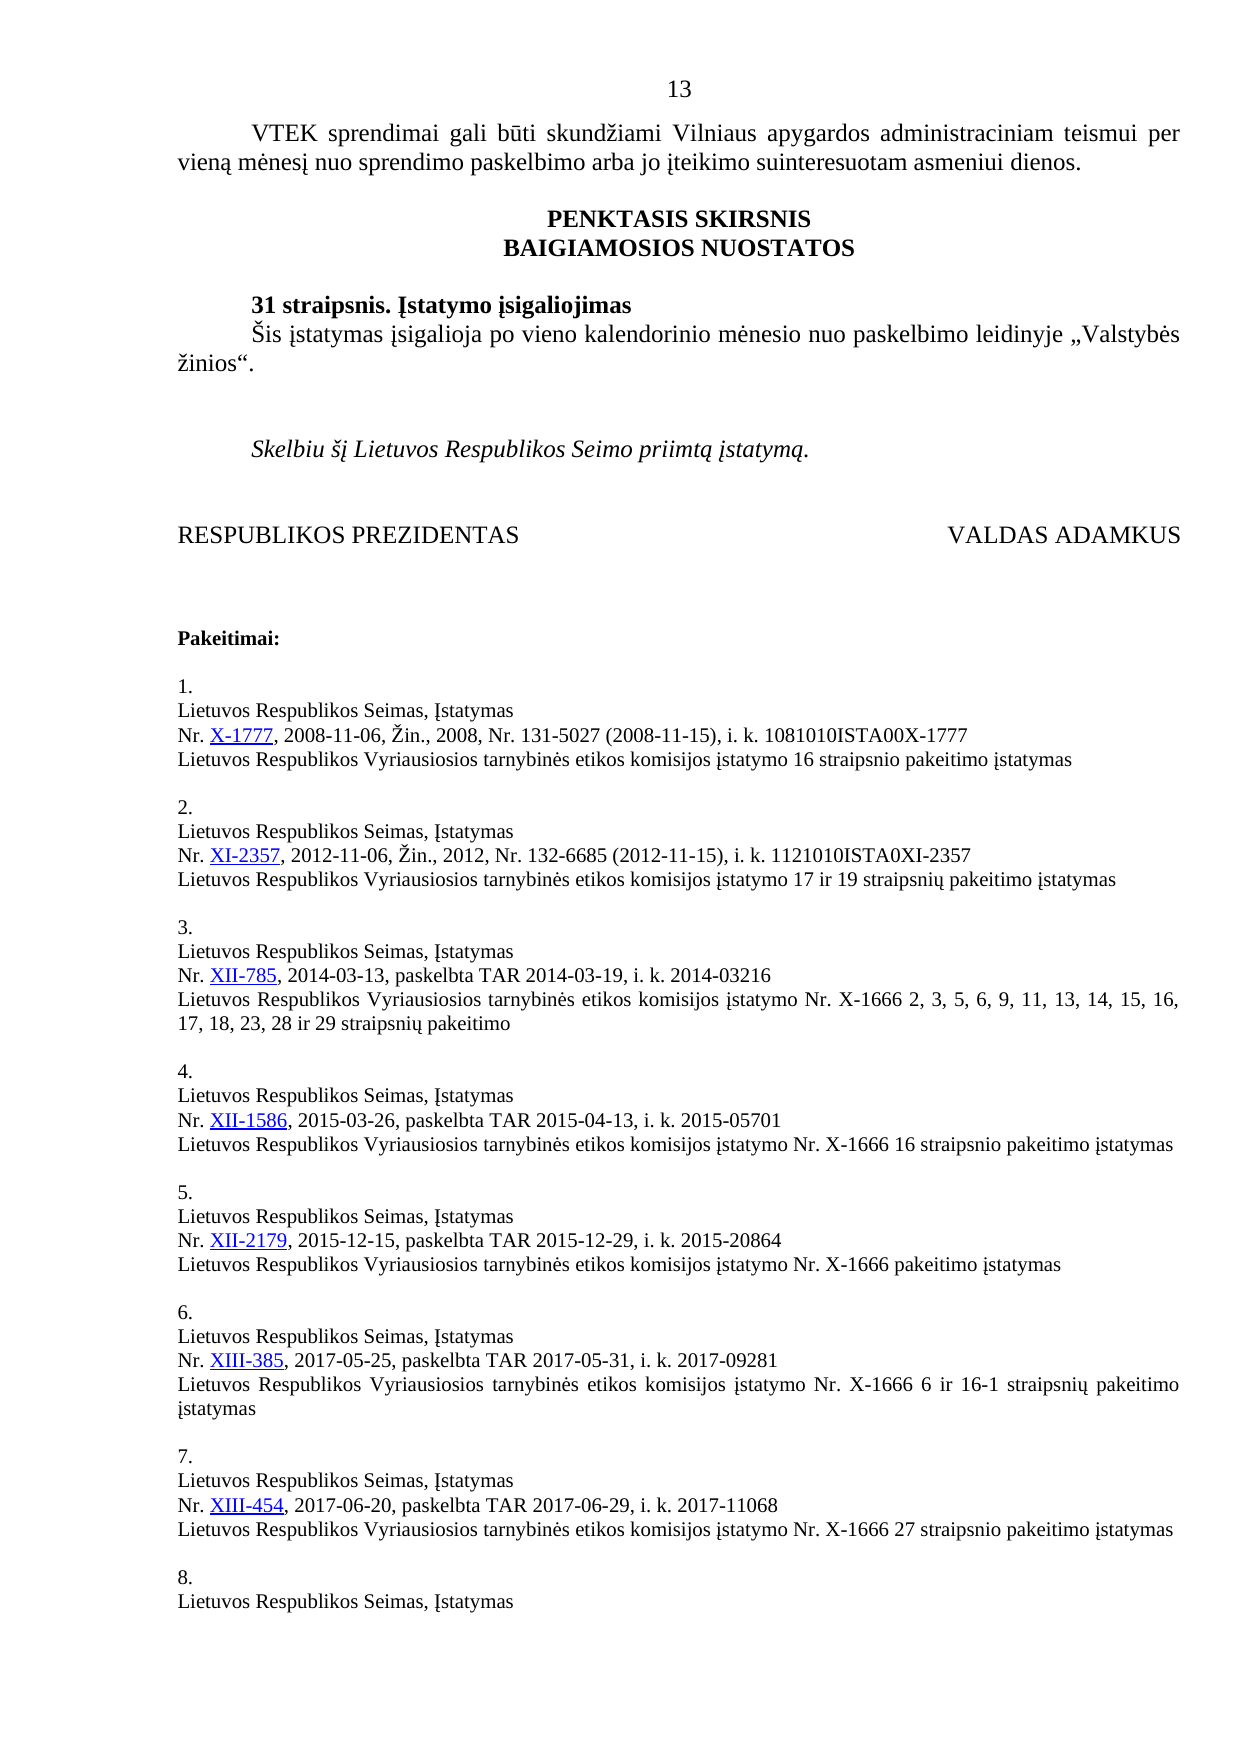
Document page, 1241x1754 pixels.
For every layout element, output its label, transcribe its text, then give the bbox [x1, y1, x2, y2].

text Pakeitimai: [177, 626, 1181, 650]
text 8. [177, 1565, 1181, 1589]
text Nr. XII-785, 2014-03-13, paskelbta TAR 2014-03-19, i. k. 2014-03216 [177, 963, 1181, 987]
text Lietuvos Respublikos Vyriausiosios tarnybinės etikos komisijos įstatymo Nr. X-1666 16 straipsnio pakeitimo įstatymas [177, 1132, 1181, 1156]
text VTEK sprendimai gali būti skundžiami Vilniaus apygardos administraciniam teismui per vieną mėnesį nuo sprendimo paskelbimo arba jo įteikimo suinteresuotam asmeniui dienos. [177, 118, 1181, 176]
text Lietuvos Respublikos Vyriausiosios tarnybinės etikos komisijos įstatymo Nr. X-1666 6 ir 16-1 straipsnių pakeitimo įstatymas [177, 1372, 1181, 1420]
text 4. [177, 1059, 1181, 1083]
text 7. [177, 1444, 1181, 1468]
text 2. [177, 795, 1181, 819]
text Lietuvos Respublikos Vyriausiosios tarnybinės etikos komisijos įstatymo Nr. X-1666 2, 3, 5, 6, 9, 11, 13, 14, 15, 16, 17, 18, 23, 28 ir 29 straipsnių pakeitimo [177, 987, 1181, 1035]
text Lietuvos Respublikos Seimas, Įstatymas [177, 819, 1181, 843]
text 31 straipsnis. Įstatymo įsigaliojimas [177, 291, 1181, 319]
text Šis įstatymas įsigalioja po vieno kalendorinio mėnesio nuo paskelbimo leidinyje „Valstybės žinios“. [177, 319, 1181, 377]
text 6. [177, 1300, 1181, 1324]
text Lietuvos Respublikos Seimas, Įstatymas [177, 698, 1181, 722]
text Nr. XIII-385, 2017-05-25, paskelbta TAR 2017-05-31, i. k. 2017-09281 [177, 1348, 1181, 1372]
text Lietuvos Respublikos Vyriausiosios tarnybinės etikos komisijos įstatymo 17 ir 19 straipsnių pakeitimo įstatymas [177, 867, 1181, 891]
text Nr. XII-2179, 2015-12-15, paskelbta TAR 2015-12-29, i. k. 2015-20864 [177, 1228, 1181, 1252]
text Lietuvos Respublikos Seimas, Įstatymas [177, 1204, 1181, 1228]
text Nr. XII-1586, 2015-03-26, paskelbta TAR 2015-04-13, i. k. 2015-05701 [177, 1107, 1181, 1132]
text RESPUBLIKOS PREZIDENTAS VALDAS ADAMKUS [177, 521, 1181, 549]
text 1. [177, 674, 1181, 698]
text PENKTASIS SKIRSNIS [177, 204, 1181, 233]
text Nr. XI-2357, 2012-11-06, Žin., 2012, Nr. 132-6685 (2012-11-15), i. k. 1121010ISTA0XI-2357 [177, 843, 1181, 867]
text Skelbiu šį Lietuvos Respublikos Seimo priimtą įstatymą. [177, 434, 1181, 463]
text Lietuvos Respublikos Vyriausiosios tarnybinės etikos komisijos įstatymo Nr. X-1666 pakeitimo įstatymas [177, 1252, 1181, 1276]
text 5. [177, 1180, 1181, 1204]
text BAIGIAMOSIOS NUOSTATOS [177, 233, 1181, 262]
text Lietuvos Respublikos Seimas, Įstatymas [177, 1083, 1181, 1107]
text Lietuvos Respublikos Seimas, Įstatymas [177, 939, 1181, 963]
text Lietuvos Respublikos Seimas, Įstatymas [177, 1589, 1181, 1613]
text Nr. X-1777, 2008-11-06, Žin., 2008, Nr. 131-5027 (2008-11-15), i. k. 1081010ISTA00X-1777 [177, 722, 1181, 747]
text Lietuvos Respublikos Vyriausiosios tarnybinės etikos komisijos įstatymo Nr. X-1666 27 straipsnio pakeitimo įstatymas [177, 1517, 1181, 1541]
text Lietuvos Respublikos Vyriausiosios tarnybinės etikos komisijos įstatymo 16 straipsnio pakeitimo įstatymas [177, 747, 1181, 771]
text Nr. XIII-454, 2017-06-20, paskelbta TAR 2017-06-29, i. k. 2017-11068 [177, 1492, 1181, 1517]
text Lietuvos Respublikos Seimas, Įstatymas [177, 1324, 1181, 1348]
text 3. [177, 915, 1181, 939]
text Lietuvos Respublikos Seimas, Įstatymas [177, 1468, 1181, 1492]
